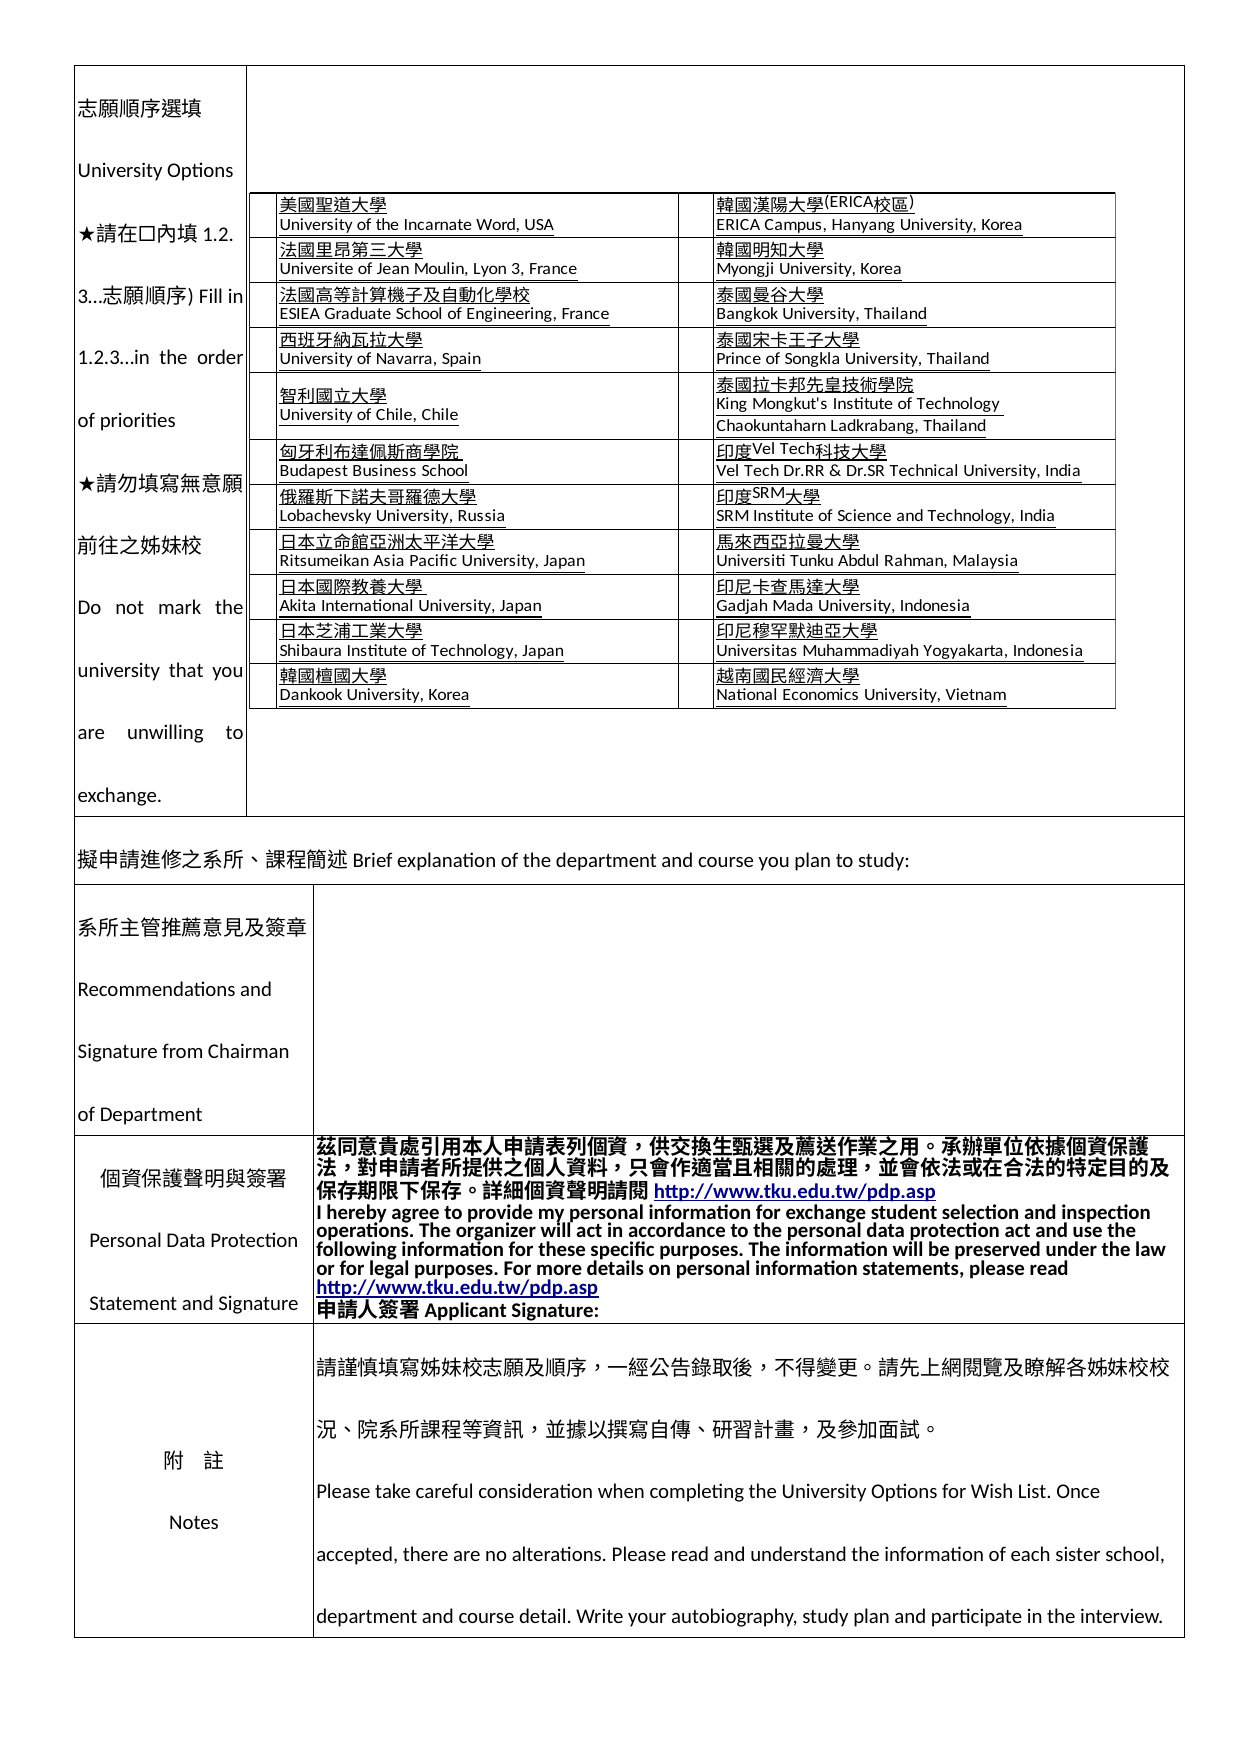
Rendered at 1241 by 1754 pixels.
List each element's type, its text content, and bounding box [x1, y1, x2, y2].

table_cell 個資保護聲明與簽署Personal Data Protection Statement and Signature [75, 1136, 313, 1323]
table_cell 附 註 Notes [75, 1324, 313, 1637]
table_cell 志願順序選填 University Options ★請在內填1.2. 3…志願順序) Fill in 1.2.3…in the order of priorities ★請勿填寫無意願前往之姊妹校 Do not mark the university that you are unwilling to exchange. [75, 66, 246, 816]
table_cell 擬申請進修之系所、課程簡述Brief explanation of the department and course you plan to study: [75, 817, 1184, 884]
table_cell [314, 885, 1184, 1135]
table_cell 茲同意貴處引用本人申請表列個資，供交換生甄選及薦送作業之用。承辦單位依據個資保護法，對申請者所提供之個人資料，只會作適當且相關的處理，並會依法或在合法的特定目的及保存期限下保存。詳細個資聲明請閱http://www.tku.edu.tw/pdp.asp I hereby agree to provide my personal information for exchange student selection and inspection operations. The organizer will act in accordance to the personal data protection act and use the following information for these specific purposes. The information will be preserved under the law or for legal purposes. For more details on personal information statements, please read http://www.tku.edu.tw/pdp.asp 申請人簽署Applicant Signature: [314, 1136, 1184, 1323]
table_cell 請謹慎填寫姊妹校志願及順序，一經公告錄取後，不得變更。請先上網閱覽及瞭解各姊妹校校況、院系所課程等資訊，並據以撰寫自傳、研習計畫，及參加面試。 Please take careful consideration when completing the University Options for Wish List. Once accepted, there are no alterations. Please read and understand the information of each sister school, department and course detail. Write your autobiography, study plan and participate in the interview. [314, 1324, 1184, 1637]
table_cell [247, 66, 1184, 816]
table_cell 系所主管推薦意見及簽章 Recommendations and Signature from Chairman of Department [75, 885, 313, 1135]
